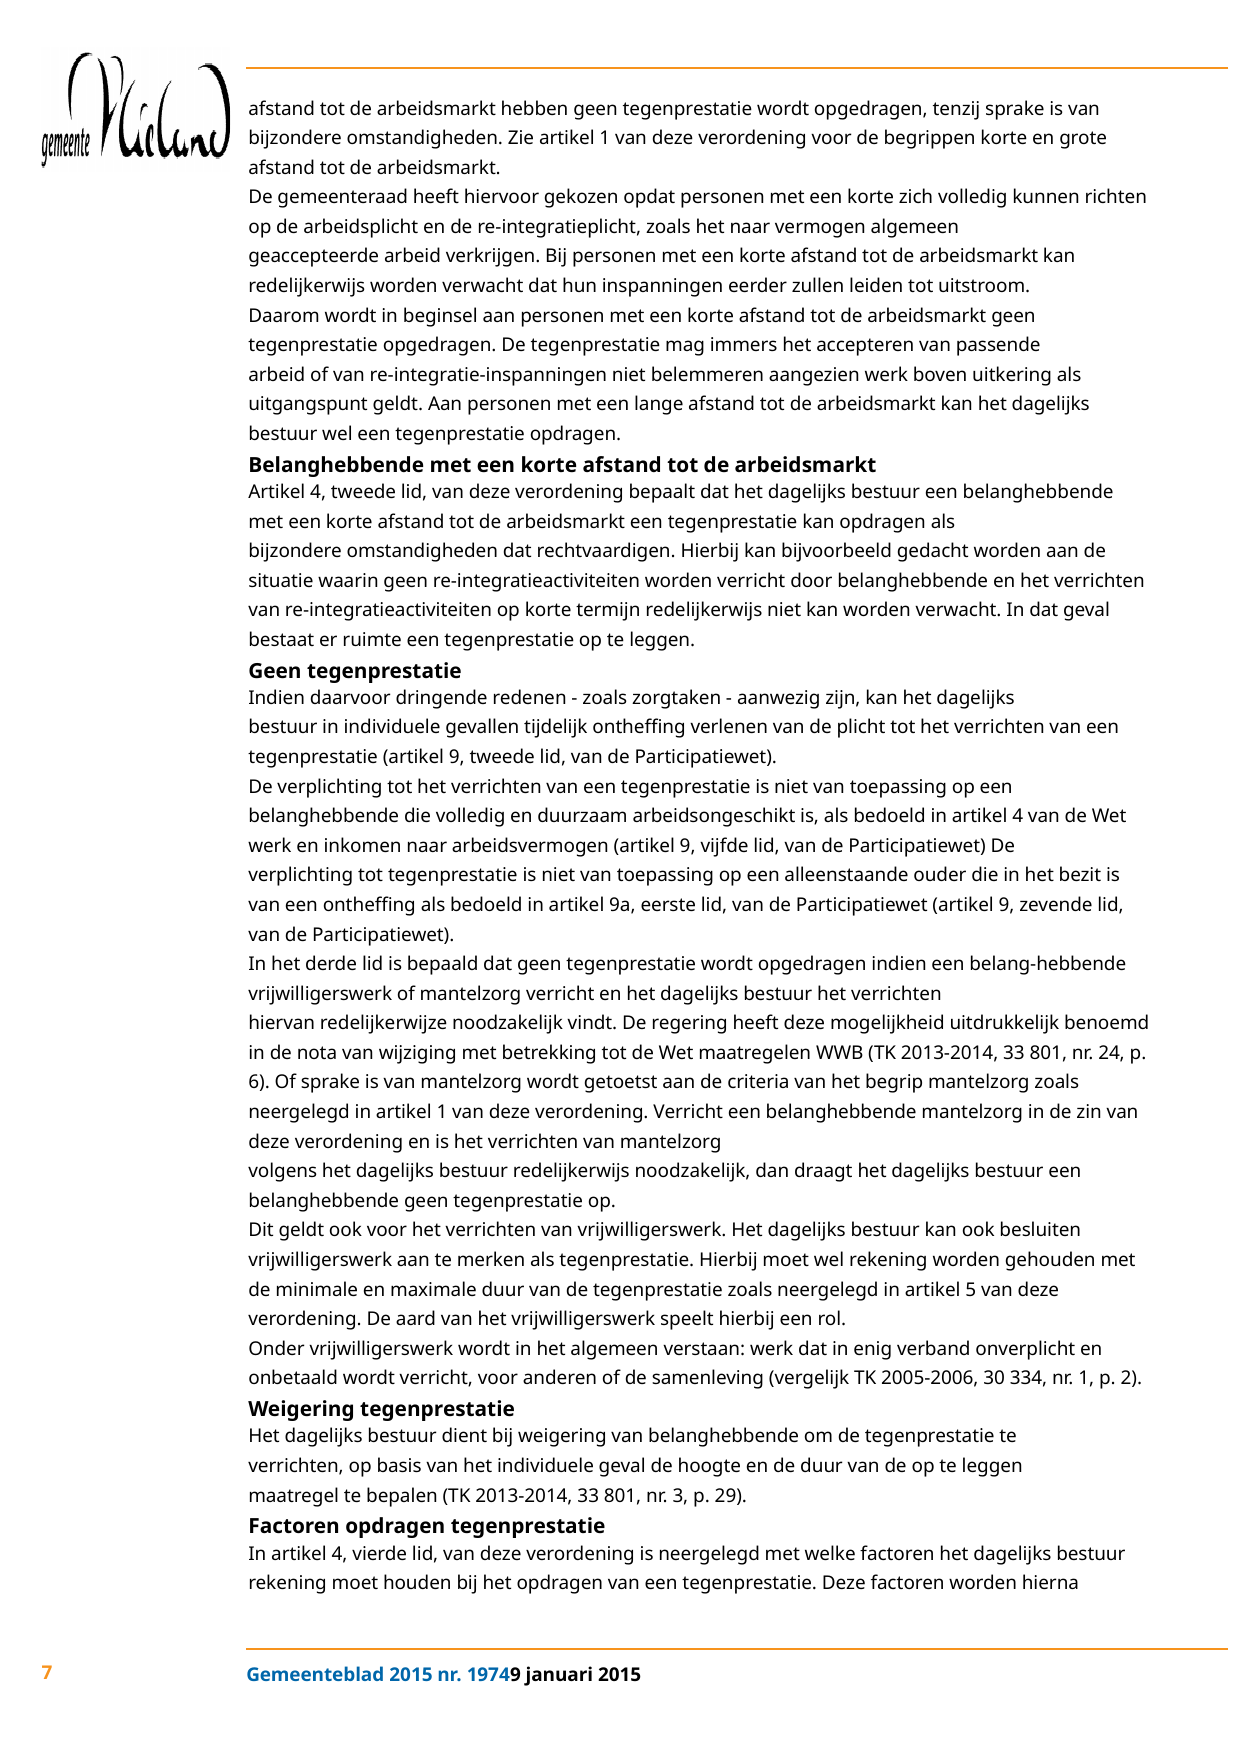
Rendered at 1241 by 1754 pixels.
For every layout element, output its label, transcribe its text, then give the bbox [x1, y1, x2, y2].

text Onder vrijwilligerswerk wordt in het algemeen verstaan: werk dat in enig verband onverplicht en onbetaald wordt verricht, voor anderen of de samenleving (vergelijk TK 2005-2006, 30 334, nr. 1, p. 2). [248, 1335, 1152, 1390]
text Daarom wordt in beginsel aan personen met een korte afstand tot de arbeidsmarkt geen [248, 302, 1152, 328]
text Het dagelijks bestuur dient bij weigering van belanghebbende om de tegenprestatie te [248, 1423, 1152, 1448]
text Belanghebbende met een korte afstand tot de arbeidsmarkt [248, 450, 1152, 478]
text In het derde lid is bepaald dat geen tegenprestatie wordt opgedragen indien een belang-hebbende vrijwilligerswerk of mantelzorg verricht en het dagelijks bestuur het verrichten [248, 950, 1152, 1006]
text De verplichting tot het verrichten van een tegenprestatie is niet van toepassing op een belanghebbende die volledig en duurzaam arbeidsongeschikt is, als bedoeld in artikel 4 van de Wet werk en inkomen naar arbeidsvermogen (artikel 9, vijfde lid, van de Participatiewet) De [248, 773, 1152, 858]
text afstand tot de arbeidsmarkt hebben geen tegenprestatie wordt opgedragen, tenzij sprake is van bijzondere omstandigheden. Zie artikel 1 van deze verordening voor de begrippen korte en grote afstand tot de arbeidsmarkt. [248, 95, 1152, 180]
text maatregel te bepalen (TK 2013-2014, 33 801, nr. 3, p. 29). [248, 1482, 1152, 1507]
text bijzondere omstandigheden dat rechtvaardigen. Hierbij kan bijvoorbeeld gedacht worden aan de situatie waarin geen re-integratieactiviteiten worden verricht door belanghebbende en het verrichten van re-integratieactiviteiten op korte termijn redelijkerwijs niet kan worden verwacht. In dat geval bestaat er ruimte een tegenprestatie op te leggen. [248, 537, 1152, 652]
text Geen tegenprestatie [248, 656, 1152, 684]
text Weigering tegenprestatie [248, 1394, 1152, 1423]
text arbeid of van re-integratie-inspanningen niet belemmeren aangezien werk boven uitkering als uitgangspunt geldt. Aan personen met een lange afstand tot de arbeidsmarkt kan het dagelijks bestuur wel een tegenprestatie opdragen. [248, 361, 1152, 446]
text Indien daarvoor dringende redenen - zoals zorgtaken - aanwezig zijn, kan het dagelijks [248, 684, 1152, 710]
text Factoren opdragen tegenprestatie [248, 1511, 1152, 1540]
text bestuur in individuele gevallen tijdelijk ontheffing verlenen van de plicht tot het verrichten van een tegenprestatie (artikel 9, tweede lid, van de Participatiewet). [248, 714, 1152, 769]
text verplichting tot tegenprestatie is niet van toepassing op een alleenstaande ouder die in het bezit is van een ontheffing als bedoeld in artikel 9a, eerste lid, van de Participatiewet (artikel 9, zevende lid, van de Participatiewet). [248, 862, 1152, 947]
text Dit geldt ook voor het verrichten van vrijwilligerswerk. Het dagelijks bestuur kan ook besluiten vrijwilligerswerk aan te merken als tegenprestatie. Hierbij moet wel rekening worden gehouden met de minimale en maximale duur van de tegenprestatie zoals neergelegd in artikel 5 van deze verordening. De aard van het vrijwilligerswerk speelt hierbij een rol. [248, 1217, 1152, 1331]
text volgens het dagelijks bestuur redelijkerwijs noodzakelijk, dan draagt het dagelijks bestuur een belanghebbende geen tegenprestatie op. [248, 1157, 1152, 1213]
text verrichten, op basis van het individuele geval de hoogte en de duur van de op te leggen [248, 1452, 1152, 1478]
text In artikel 4, vierde lid, van deze verordening is neergelegd met welke factoren het dagelijks bestuur rekening moet houden bij het opdragen van een tegenprestatie. Deze factoren worden hierna [248, 1540, 1152, 1595]
text De gemeenteraad heeft hiervoor gekozen opdat personen met een korte zich volledig kunnen richten op de arbeidsplicht en de re-integratieplicht, zoals het naar vermogen algemeen [248, 183, 1152, 239]
text tegenprestatie opgedragen. De tegenprestatie mag immers het accepteren van passende [248, 331, 1152, 357]
text hiervan redelijkerwijze noodzakelijk vindt. De regering heeft deze mogelijkheid uitdrukkelijk benoemd in de nota van wijziging met betrekking tot de Wet maatregelen WWB (TK 2013-2014, 33 801, nr. 24, p. 6). Of sprake is van mantelzorg wordt getoetst aan de criteria van het begrip mantelzorg zoals neergelegd in artikel 1 van deze verordening. Verricht een belanghebbende mantelzorg in de zin van deze verordening en is het verrichten van mantelzorg [248, 1009, 1152, 1154]
text Artikel 4, tweede lid, van deze verordening bepaalt dat het dagelijks bestuur een belanghebbende met een korte afstand tot de arbeidsmarkt een tegenprestatie kan opdragen als [248, 478, 1152, 533]
picture [41, 47, 231, 172]
text geaccepteerde arbeid verkrijgen. Bij personen met een korte afstand tot de arbeidsmarkt kan redelijkerwijs worden verwacht dat hun inspanningen eerder zullen leiden tot uitstroom. [248, 243, 1152, 298]
